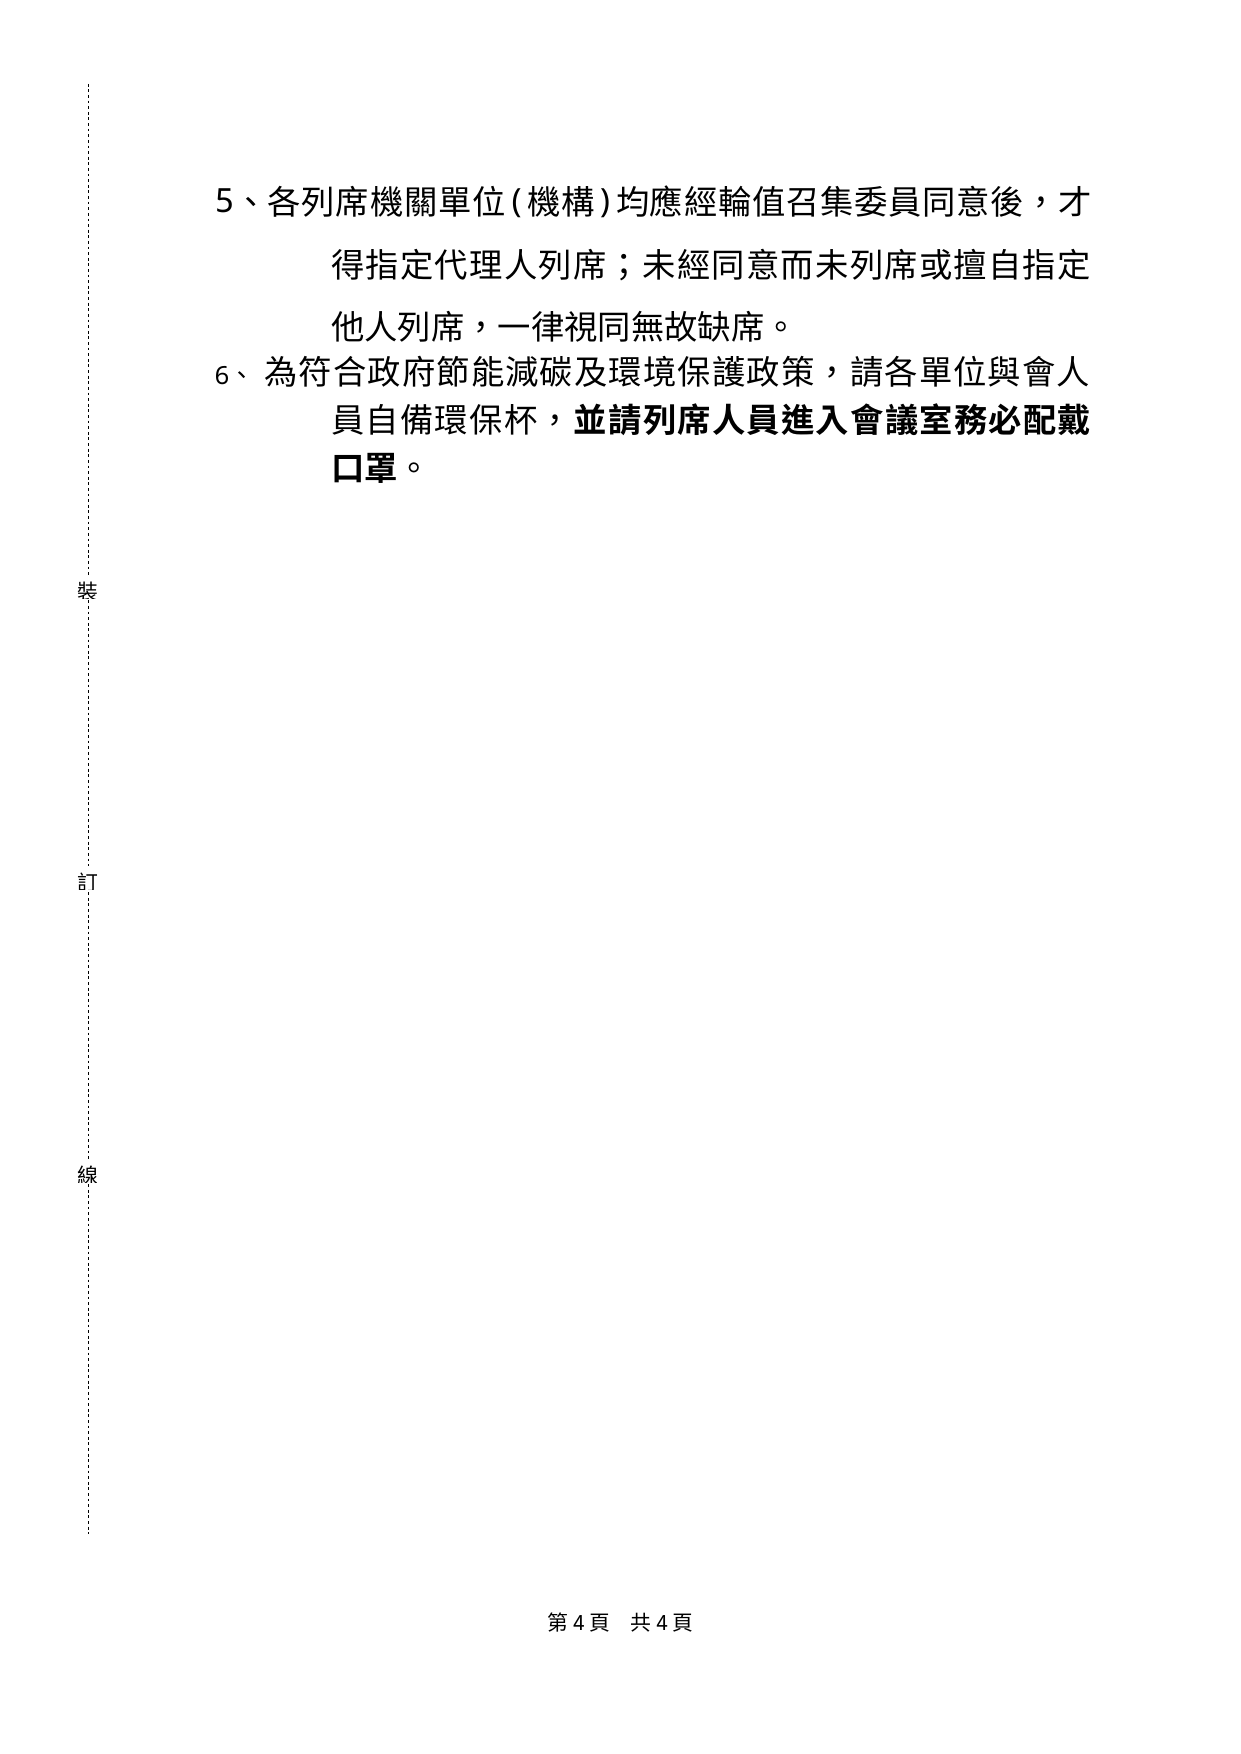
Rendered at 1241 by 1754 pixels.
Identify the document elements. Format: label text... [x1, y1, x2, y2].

list 各列席機關單位(機構)均應經輪值召集委員同意後，才得指定代理人列席；未經同意而未列席或擅自指定他人列席，一律視同無故缺席。 [214, 158, 1092, 346]
list 為符合政府節能減碳及環境保護政策，請各單位與會人員自備環保杯，並請列席人員進入會議室務必配戴口罩。 [214, 346, 1092, 489]
